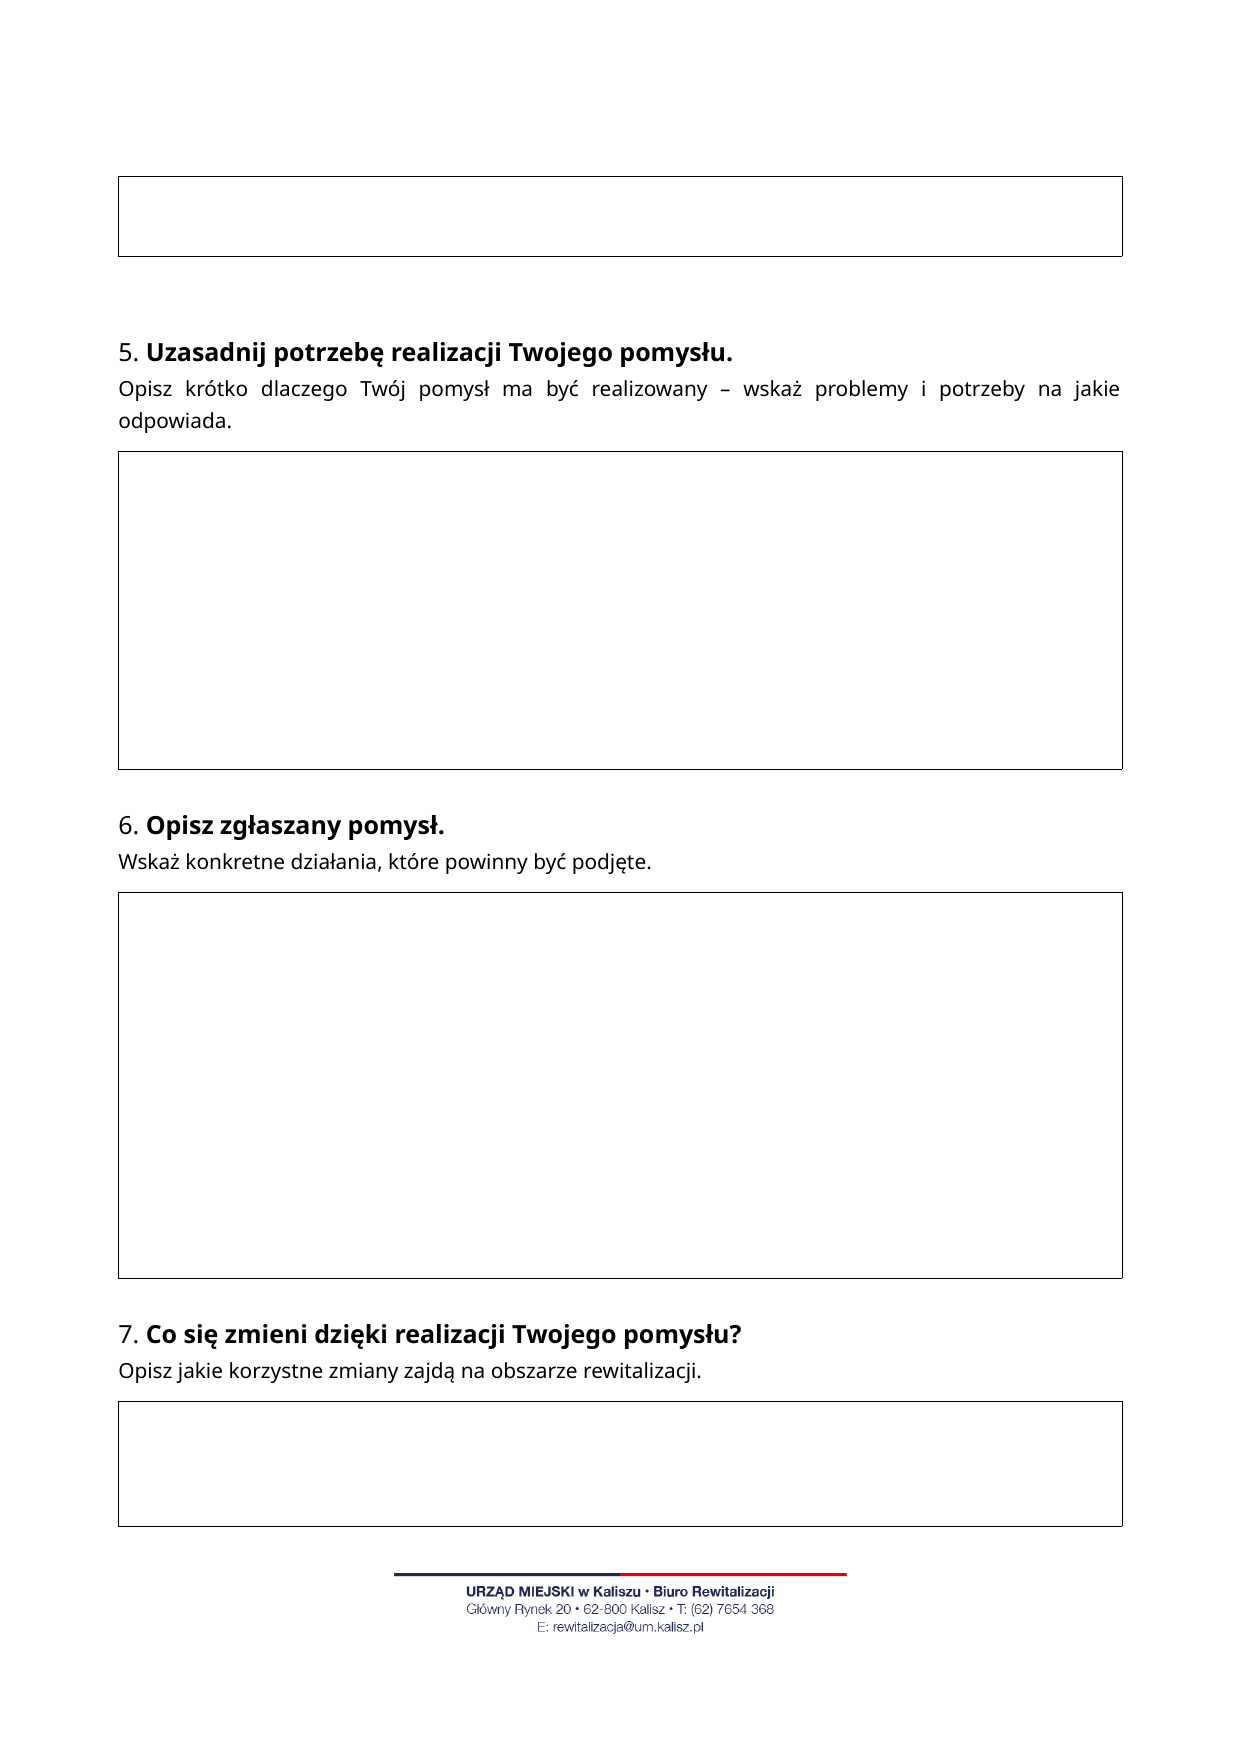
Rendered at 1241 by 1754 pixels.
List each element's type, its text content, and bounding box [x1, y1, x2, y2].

table_header [119, 177, 1122, 256]
text Opisz jakie korzystne zmiany zajdą na obszarze rewitalizacji. [118, 1356, 1122, 1385]
text 5. Uzasadnij potrzebę realizacji Twojego pomysłu. [118, 334, 1122, 368]
text 6. Opisz zgłaszany pomysł. [118, 808, 1122, 842]
text Wskaż konkretne działania, które powinny być podjęte. [118, 847, 1122, 876]
table_header [119, 893, 1122, 1278]
text 7. Co się zmieni dzięki realizacji Twojego pomysłu? [118, 1317, 1122, 1351]
picture [301, 1573, 939, 1636]
table_header [119, 452, 1122, 769]
text Opisz krótko dlaczego Twój pomysł ma być realizowany – wskaż problemy i potrzeby na jakie odpowiada. [118, 374, 1122, 435]
table_header [119, 1402, 1122, 1526]
